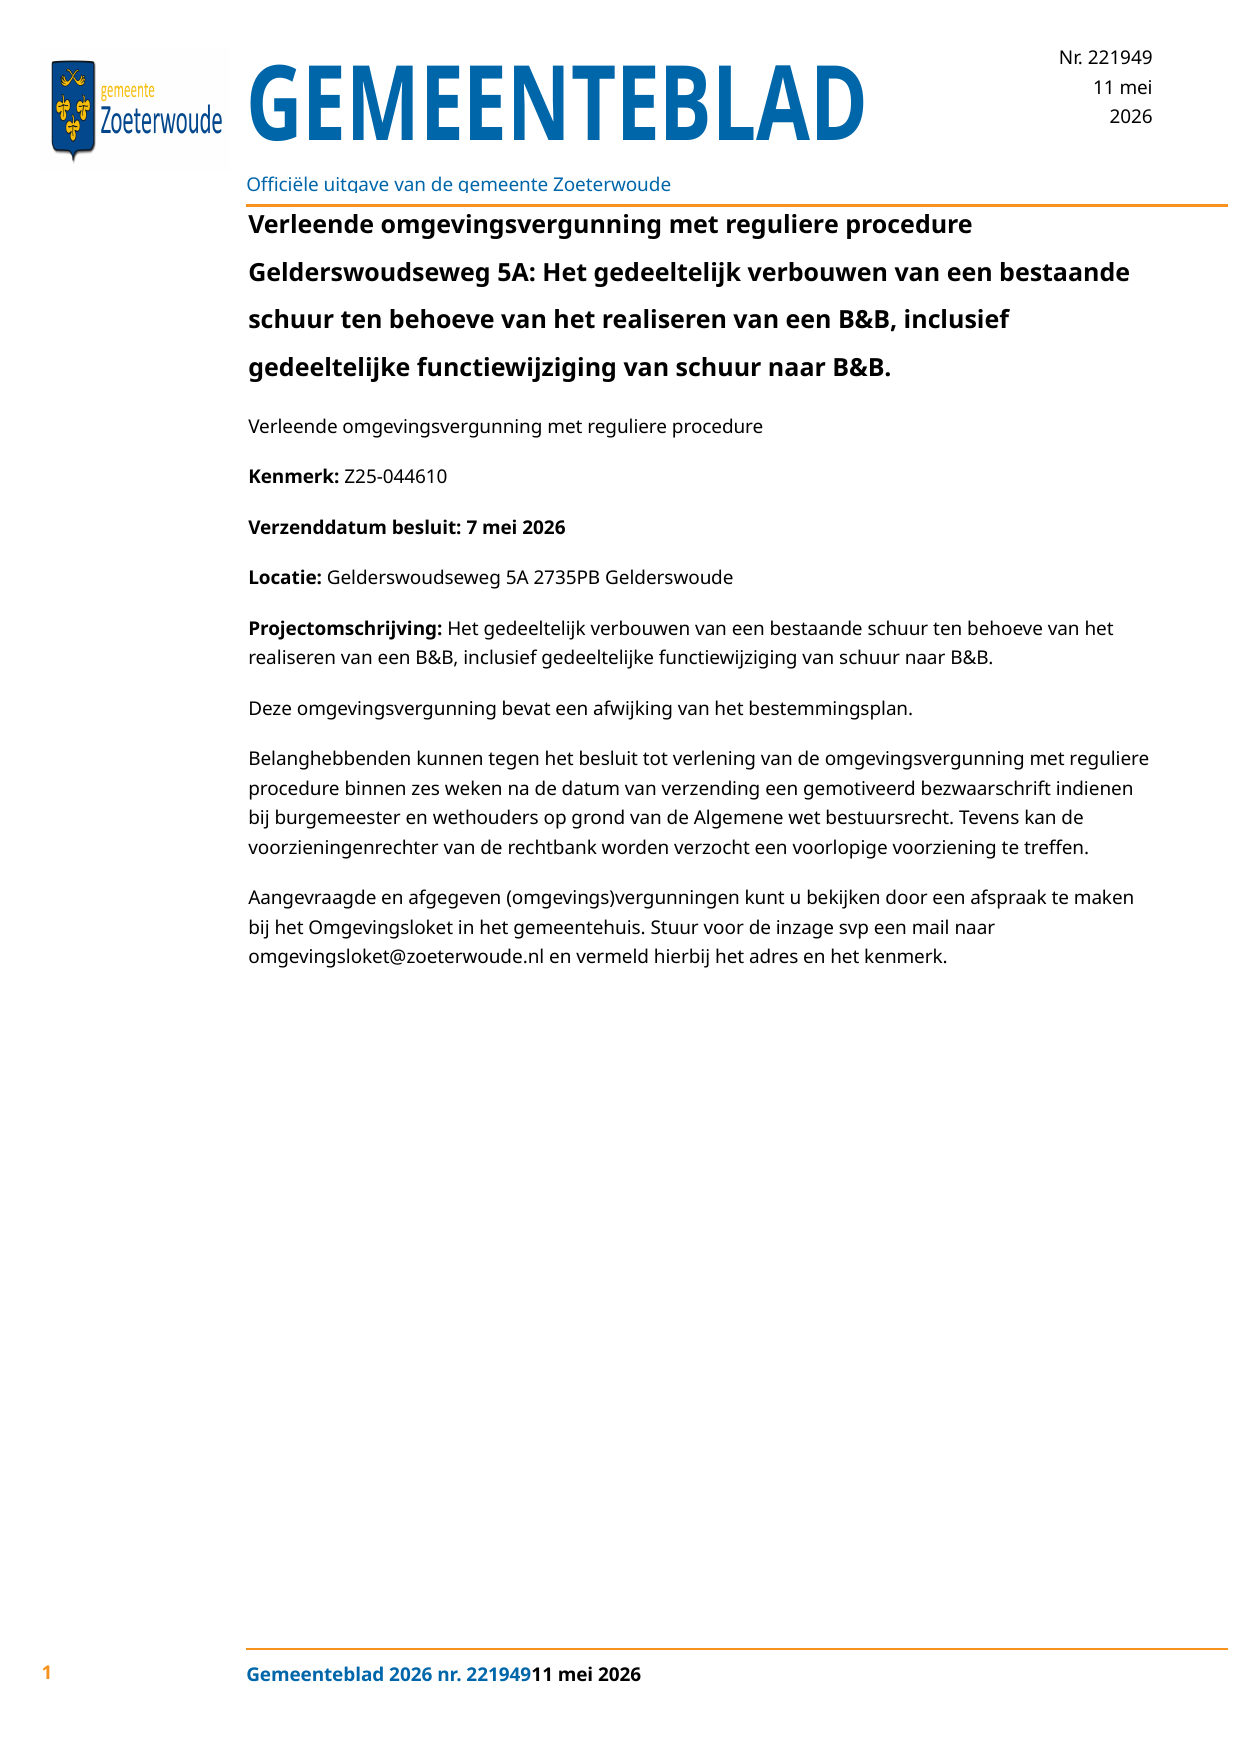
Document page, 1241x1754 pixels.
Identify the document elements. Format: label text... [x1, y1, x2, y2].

text Locatie: Gelderswoudseweg 5A 2735PB Gelderswoude [248, 564, 1152, 590]
text Verleende omgevingsvergunning met reguliere procedure Gelderswoudseweg 5A: Het gedeeltelijk verbouwen van een bestaande schuur ten behoeve van het realiseren van een B&B, inclusief gedeeltelijke functiewijziging van schuur naar B&B. [248, 207, 1152, 384]
text Kenmerk: Z25-044610 [248, 463, 1152, 489]
text Projectomschrijving: Het gedeeltelijk verbouwen van een bestaande schuur ten behoeve van het realiseren van een B&B, inclusief gedeeltelijke functiewijziging van schuur naar B&B. [248, 615, 1152, 670]
text Aangevraagde en afgegeven (omgevings)vergunningen kunt u bekijken door een afspraak te maken bij het Omgevingsloket in het gemeentehuis. Stuur voor de inzage svp een mail naar omgevingsloket@zoeterwoude.nl en vermeld hierbij het adres en het kenmerk. [248, 884, 1152, 969]
text Deze omgevingsvergunning bevat een afwijking van het bestemmingsplan. [248, 695, 1152, 721]
text Verzenddatum besluit: 7 mei 2026 [248, 514, 1152, 540]
picture [41, 47, 231, 172]
text Belanghebbenden kunnen tegen het besluit tot verlening van de omgevingsvergunning met reguliere procedure binnen zes weken na de datum van verzending een gemotiveerd bezwaarschrift indienen bij burgemeester en wethouders op grond van de Algemene wet bestuursrecht. Tevens kan de voorzieningenrechter van de rechtbank worden verzocht een voorlopige voorziening te treffen. [248, 745, 1152, 860]
text Verleende omgevingsvergunning met reguliere procedure [248, 413, 1152, 439]
